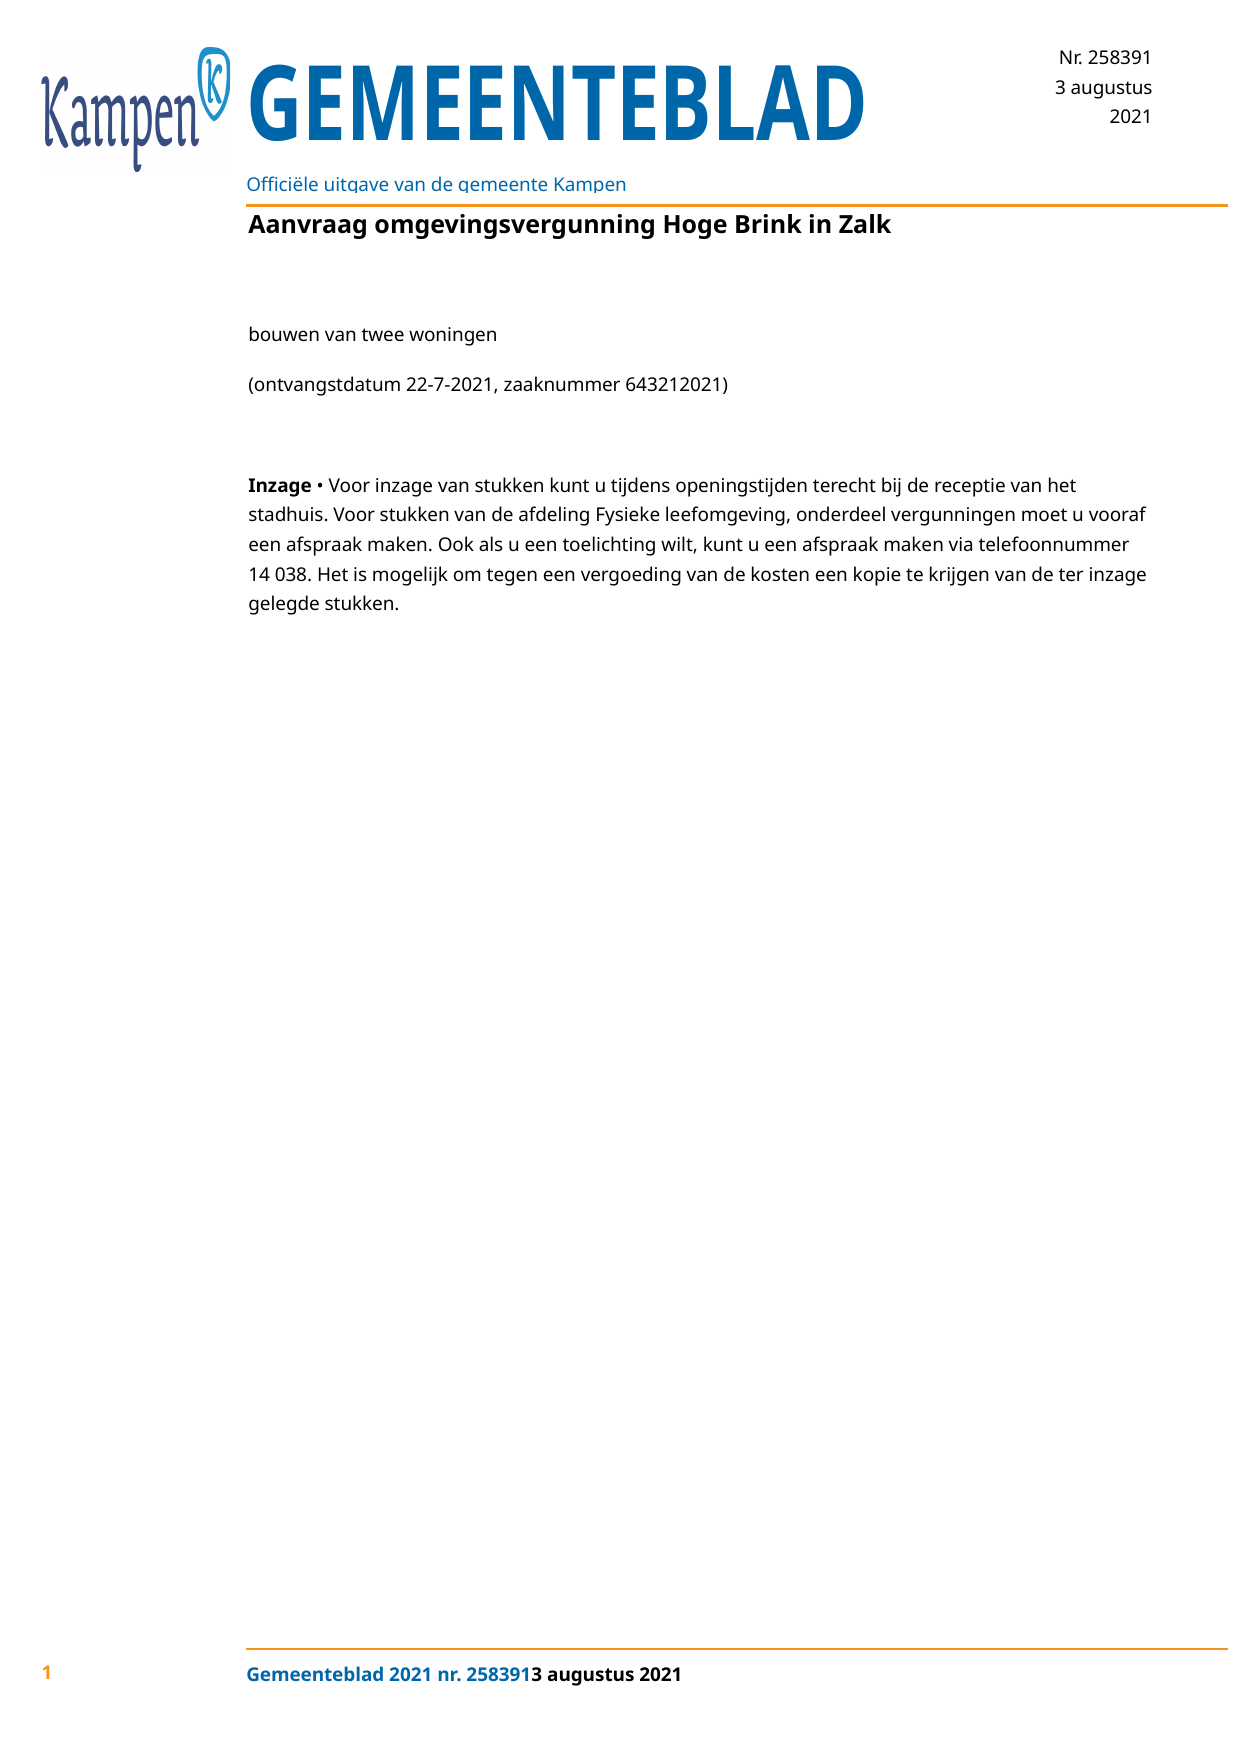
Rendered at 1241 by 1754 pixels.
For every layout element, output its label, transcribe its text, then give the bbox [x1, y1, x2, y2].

text Aanvraag omgevingsvergunning Hoge Brink in Zalk [248, 207, 1152, 241]
text bouwen van twee woningen [248, 321, 1152, 346]
text (ontvangstdatum 22-7-2021, zaaknummer 643212021) [248, 371, 1152, 397]
text Inzage • Voor inzage van stukken kunt u tijdens openingstijden terecht bij de receptie van het stadhuis. Voor stukken van de afdeling Fysieke leefomgeving, onderdeel vergunningen moet u vooraf een afspraak maken. Ook als u een toelichting wilt, kunt u een afspraak maken via telefoonnummer 14 038. Het is mogelijk om tegen een vergoeding van de kosten een kopie te krijgen van de ter inzage gelegde stukken. [248, 472, 1152, 616]
picture [41, 47, 231, 172]
